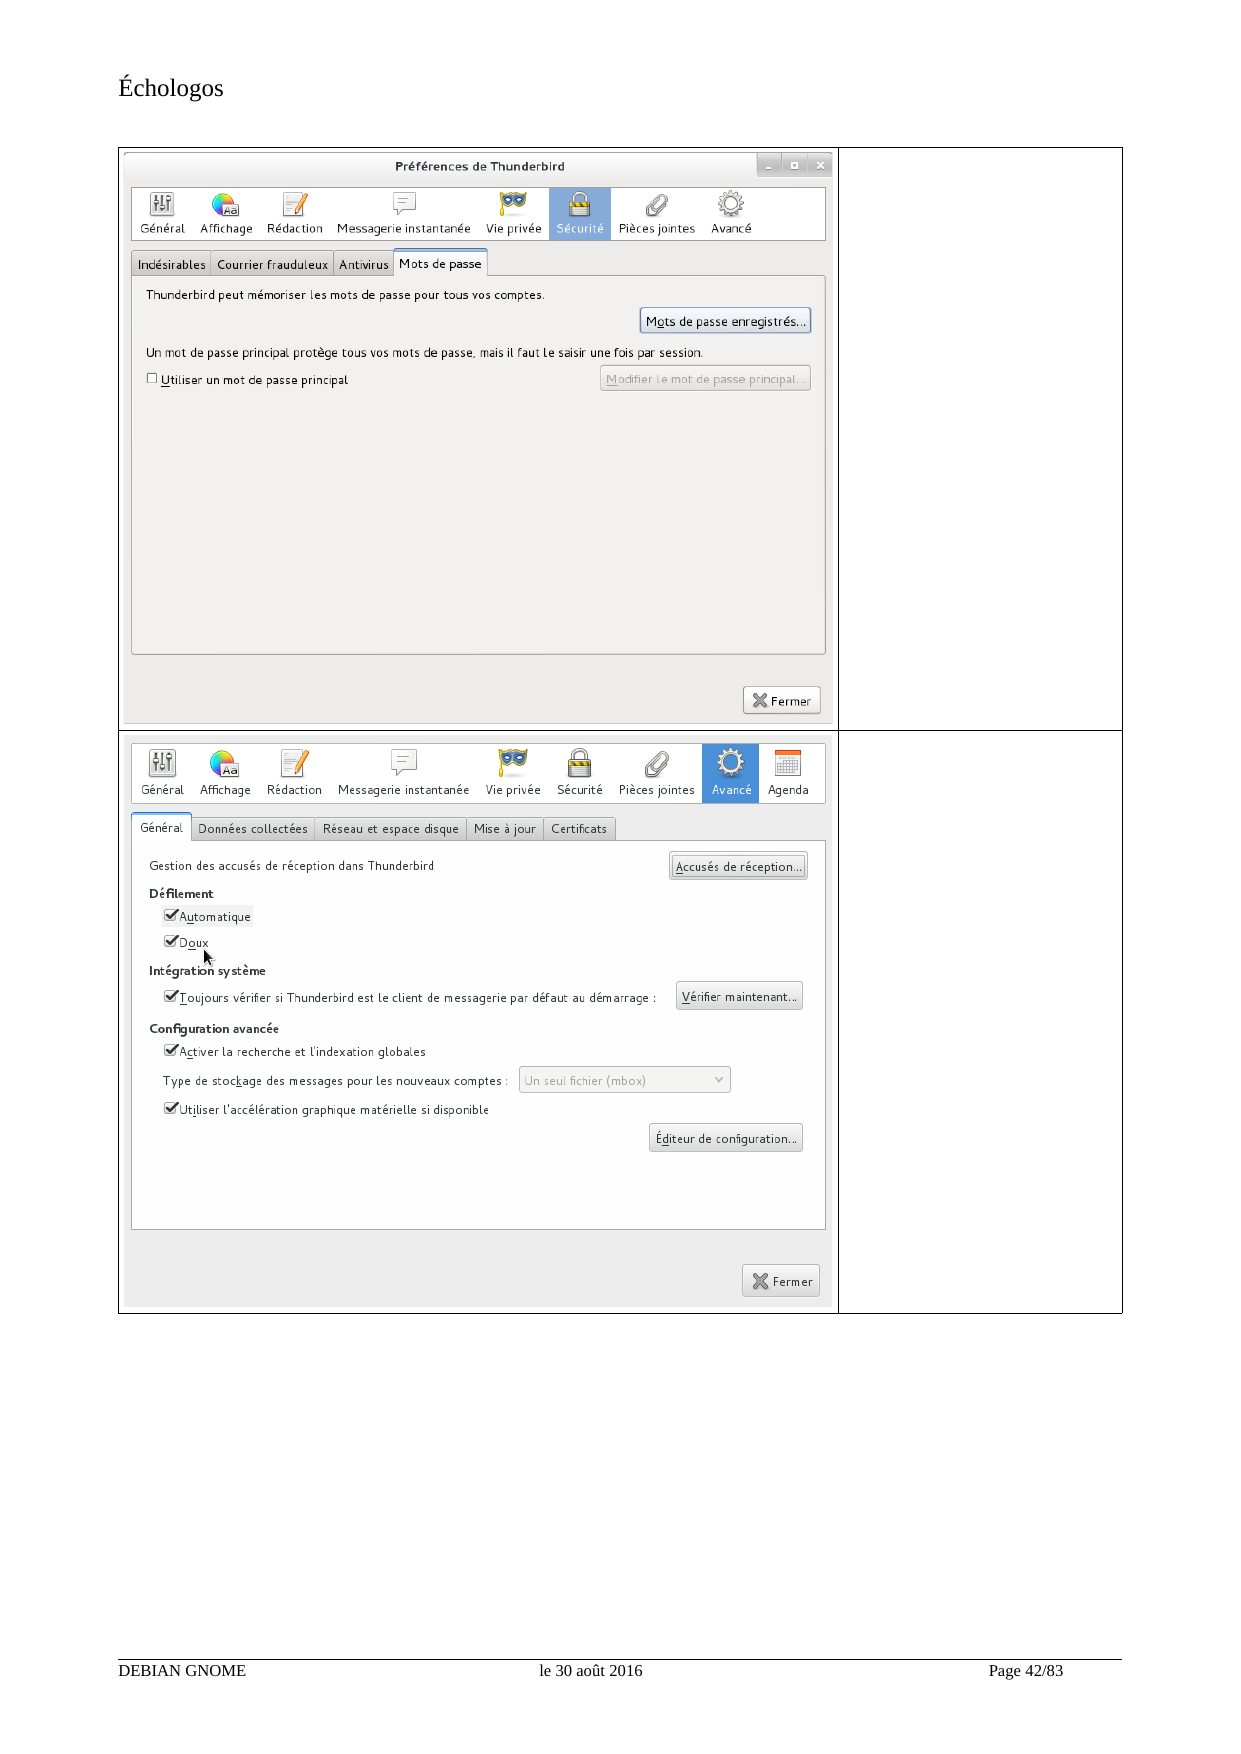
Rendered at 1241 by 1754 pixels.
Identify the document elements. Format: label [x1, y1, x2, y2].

table_cell [839, 148, 1122, 730]
picture [123, 735, 833, 1307]
table_cell [119, 148, 838, 730]
table_cell [839, 731, 1122, 1313]
table_cell [119, 731, 838, 1313]
picture [123, 152, 833, 724]
